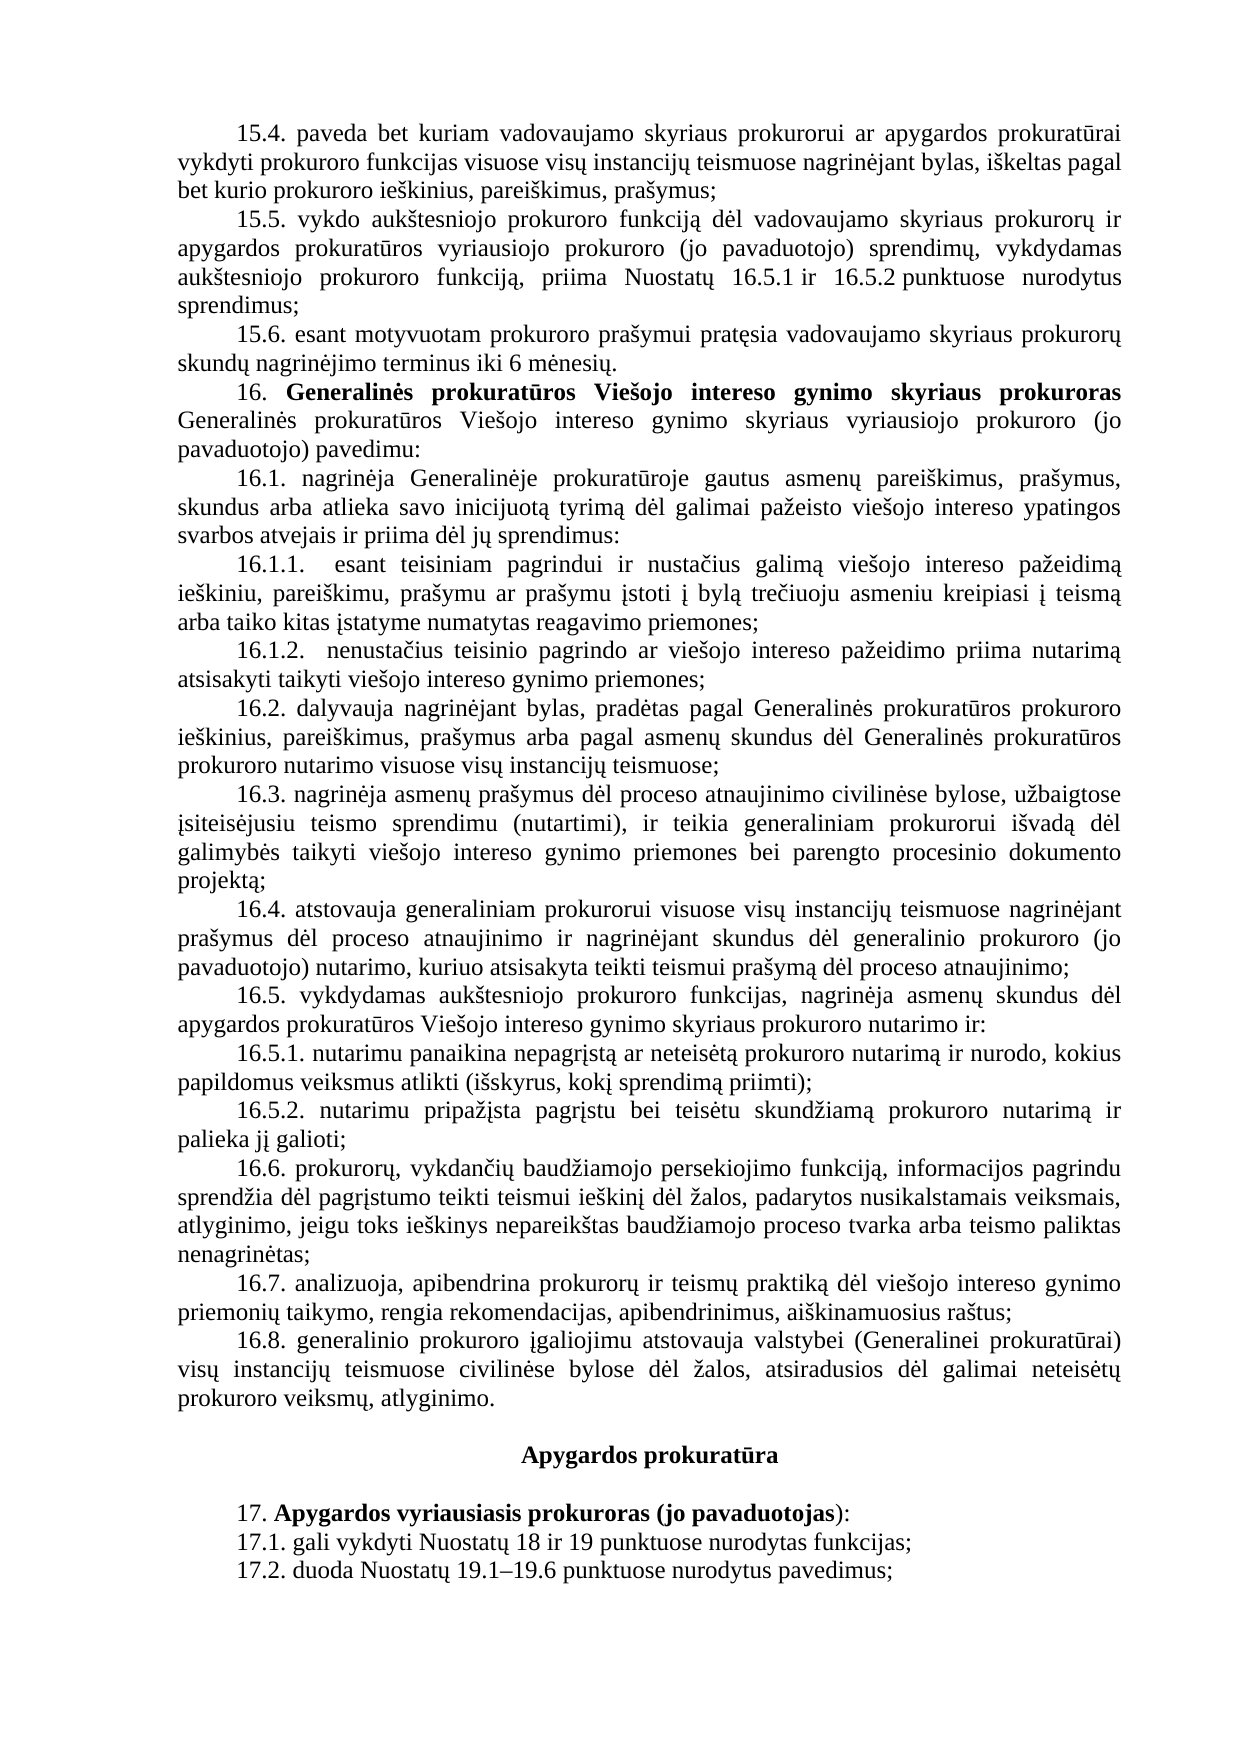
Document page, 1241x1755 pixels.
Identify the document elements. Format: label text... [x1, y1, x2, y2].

text 15.6. esant motyvuotam prokuroro prašymui pratęsia vadovaujamo skyriaus prokurorų skundų nagrinėjimo terminus iki 6 mėnesių. [177, 319, 1122, 377]
text 16.2. dalyvauja nagrinėjant bylas, pradėtas pagal Generalinės prokuratūros prokuroro ieškinius, pareiškimus, prašymus arba pagal asmenų skundus dėl Generalinės prokuratūros prokuroro nutarimo visuose visų instancijų teismuose; [177, 693, 1122, 779]
text 16.5.2. nutarimu pripažįsta pagrįstu bei teisėtu skundžiamą prokuroro nutarimą ir palieka jį galioti; [177, 1096, 1122, 1153]
text 16.3. nagrinėja asmenų prašymus dėl proceso atnaujinimo civilinėse bylose, užbaigtose įsiteisėjusiu teismo sprendimu (nutartimi), ir teikia generaliniam prokurorui išvadą dėl galimybės taikyti viešojo intereso gynimo priemones bei parengto procesinio dokumento projektą; [177, 779, 1122, 894]
text 15.5. vykdo aukštesniojo prokuroro funkciją dėl vadovaujamo skyriaus prokurorų ir apygardos prokuratūros vyriausiojo prokuroro (jo pavaduotojo) sprendimų, vykdydamas aukštesniojo prokuroro funkciją, priima Nuostatų 16.5.1 ir 16.5.2 punktuose nurodytus sprendimus; [177, 204, 1122, 319]
text 16.7. analizuoja, apibendrina prokurorų ir teismų praktiką dėl viešojo intereso gynimo priemonių taikymo, rengia rekomendacijas, apibendrinimus, aiškinamuosius raštus; [177, 1268, 1122, 1326]
text Apygardos prokuratūra [177, 1441, 1122, 1469]
text 16.8. generalinio prokuroro įgaliojimu atstovauja valstybei (Generalinei prokuratūrai) visų instancijų teismuose civilinėse bylose dėl žalos, atsiradusios dėl galimai neteisėtų prokuroro veiksmų, atlyginimo. [177, 1326, 1122, 1412]
text 16.5. vykdydamas aukštesniojo prokuroro funkcijas, nagrinėja asmenų skundus dėl apygardos prokuratūros Viešojo intereso gynimo skyriaus prokuroro nutarimo ir: [177, 981, 1122, 1038]
text 16.6. prokurorų, vykdančių baudžiamojo persekiojimo funkciją, informacijos pagrindu sprendžia dėl pagrįstumo teikti teismui ieškinį dėl žalos, padarytos nusikalstamais veiksmais, atlyginimo, jeigu toks ieškinys nepareikštas baudžiamojo proceso tvarka arba teismo paliktas nenagrinėtas; [177, 1153, 1122, 1268]
text 16.5.1. nutarimu panaikina nepagrįstą ar neteisėtą prokuroro nutarimą ir nurodo, kokius papildomus veiksmus atlikti (išskyrus, kokį sprendimą priimti); [177, 1038, 1122, 1096]
text 16. Generalinės prokuratūros Viešojo intereso gynimo skyriaus prokuroras Generalinės prokuratūros Viešojo intereso gynimo skyriaus vyriausiojo prokuroro (jo pavaduotojo) pavedimu: [177, 377, 1122, 463]
text 16.1.1. esant teisiniam pagrindui ir nustačius galimą viešojo intereso pažeidimą ieškiniu, pareiškimu, prašymu ar prašymu įstoti į bylą trečiuoju asmeniu kreipiasi į teismą arba taiko kitas įstatyme numatytas reagavimo priemones; [177, 549, 1122, 636]
text 16.1. nagrinėja Generalinėje prokuratūroje gautus asmenų pareiškimus, prašymus, skundus arba atlieka savo inicijuotą tyrimą dėl galimai pažeisto viešojo intereso ypatingos svarbos atvejais ir priima dėl jų sprendimus: [177, 463, 1122, 549]
text 16.4. atstovauja generaliniam prokurorui visuose visų instancijų teismuose nagrinėjant prašymus dėl proceso atnaujinimo ir nagrinėjant skundus dėl generalinio prokuroro (jo pavaduotojo) nutarimo, kuriuo atsisakyta teikti teismui prašymą dėl proceso atnaujinimo; [177, 894, 1122, 981]
text 15.4. paveda bet kuriam vadovaujamo skyriaus prokurorui ar apygardos prokuratūrai vykdyti prokuroro funkcijas visuose visų instancijų teismuose nagrinėjant bylas, iškeltas pagal bet kurio prokuroro ieškinius, pareiškimus, prašymus; [177, 118, 1122, 204]
text 17.2. duoda Nuostatų 19.1–19.6 punktuose nurodytus pavedimus; [177, 1556, 1122, 1584]
text 17.1. gali vykdyti Nuostatų 18 ir 19 punktuose nurodytas funkcijas; [177, 1527, 1122, 1556]
text 17. Apygardos vyriausiasis prokuroras (jo pavaduotojas): [177, 1498, 1122, 1527]
text 16.1.2. nenustačius teisinio pagrindo ar viešojo intereso pažeidimo priima nutarimą atsisakyti taikyti viešojo intereso gynimo priemones; [177, 636, 1122, 693]
